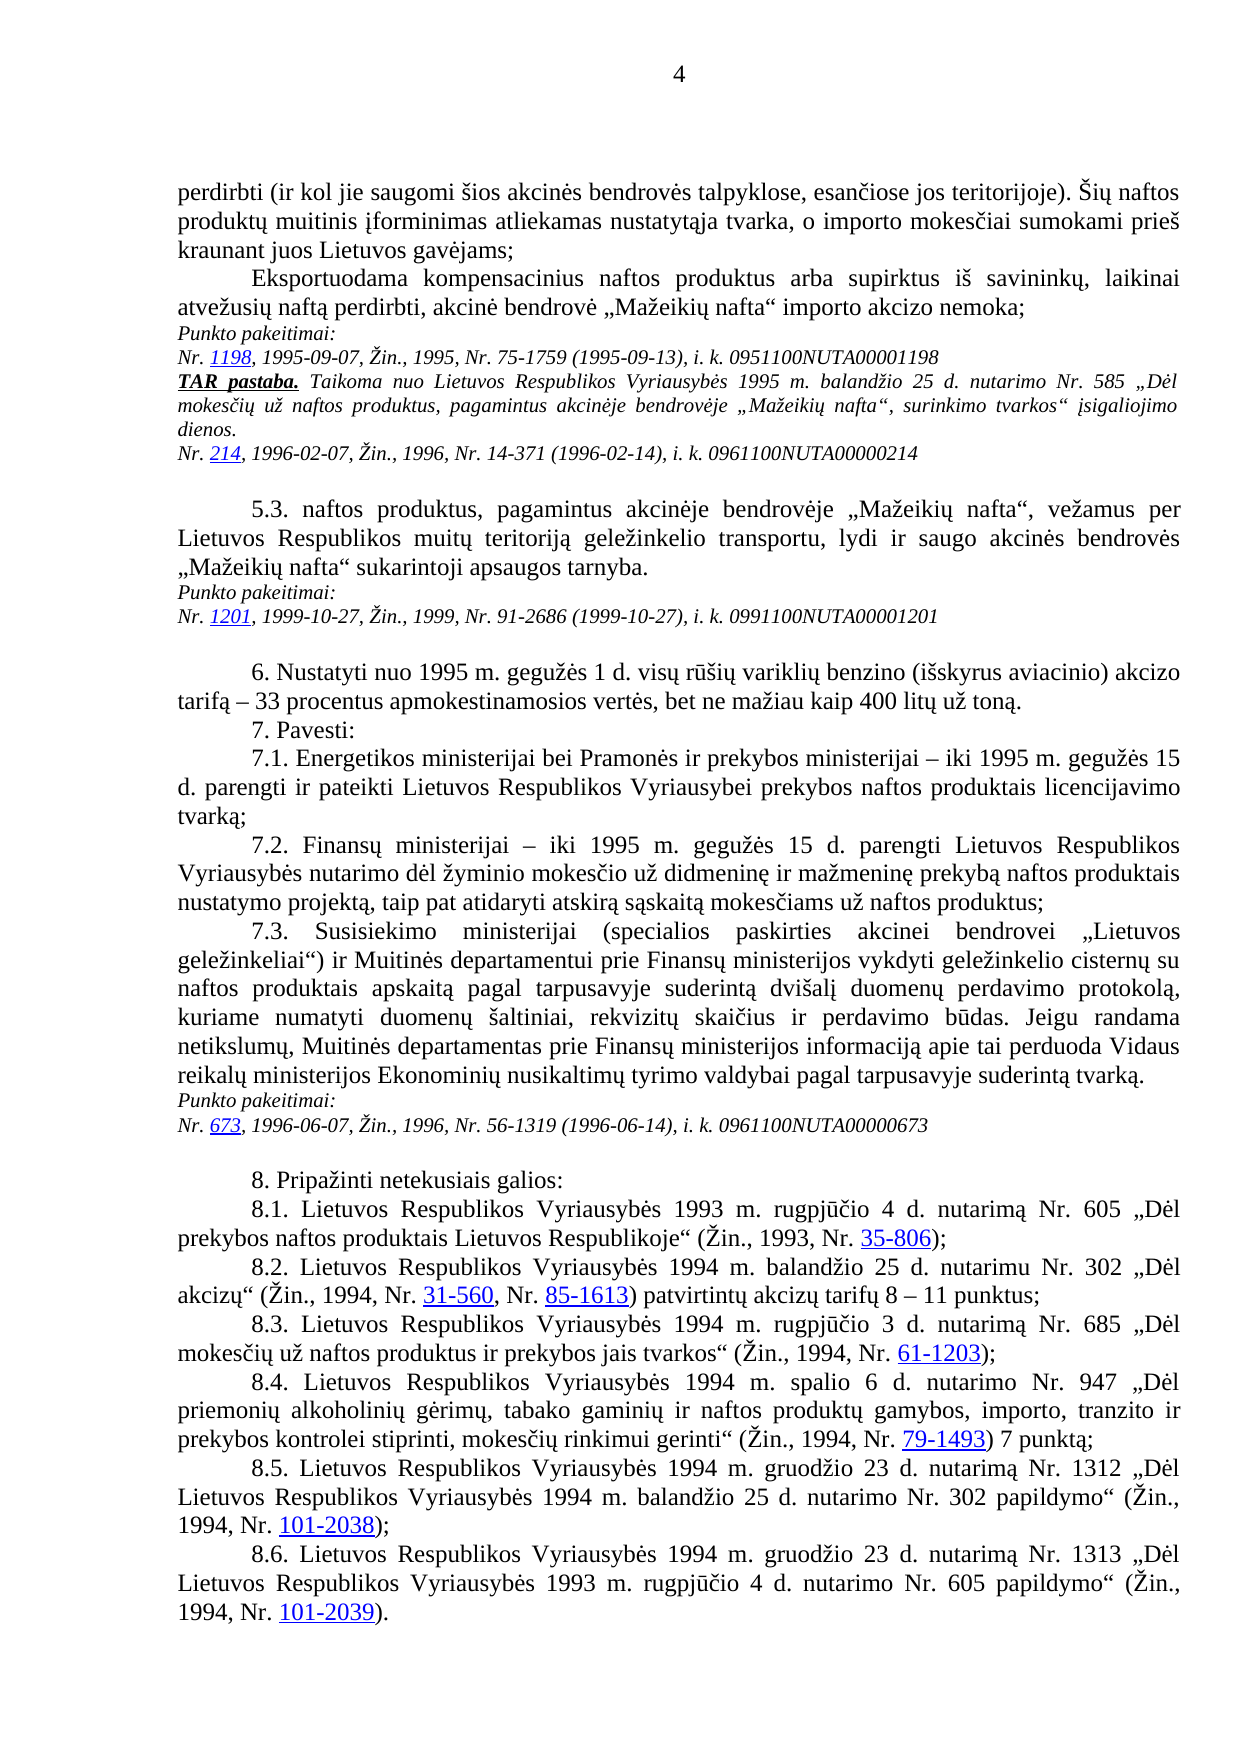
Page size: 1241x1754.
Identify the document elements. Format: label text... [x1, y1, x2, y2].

text 7.3. Susisiekimo ministerijai (specialios paskirties akcinei bendrovei „Lietuvos geležinkeliai“) ir Muitinės departamentui prie Finansų ministerijos vykdyti geležinkelio cisternų su naftos produktais apskaitą pagal tarpusavyje suderintą dvišalį duomenų perdavimo protokolą, kuriame numatyti duomenų šaltiniai, rekvizitų skaičius ir perdavimo būdas. Jeigu randama netikslumų, Muitinės departamentas prie Finansų ministerijos informaciją apie tai perduoda Vidaus reikalų ministerijos Ekonominių nusikaltimų tyrimo valdybai pagal tarpusavyje suderintą tvarką. [177, 916, 1181, 1088]
text 8. Pripažinti netekusiais galios: [177, 1165, 1181, 1194]
text 8.6. Lietuvos Respublikos Vyriausybės 1994 m. gruodžio 23 d. nutarimą Nr. 1313 „Dėl Lietuvos Respublikos Vyriausybės 1993 m. rugpjūčio 4 d. nutarimo Nr. 605 papildymo“ (Žin., 1994, Nr. 101-2039). [177, 1539, 1181, 1625]
text Nr. 1201, 1999-10-27, Žin., 1999, Nr. 91-2686 (1999-10-27), i. k. 0991100NUTA00001201 [177, 604, 1181, 628]
text Punkto pakeitimai: [177, 321, 1181, 345]
text 8.5. Lietuvos Respublikos Vyriausybės 1994 m. gruodžio 23 d. nutarimą Nr. 1312 „Dėl Lietuvos Respublikos Vyriausybės 1994 m. balandžio 25 d. nutarimo Nr. 302 papildymo“ (Žin., 1994, Nr. 101-2038); [177, 1453, 1181, 1539]
text Nr. 214, 1996-02-07, Žin., 1996, Nr. 14-371 (1996-02-14), i. k. 0961100NUTA00000214 [177, 441, 1181, 465]
text 5.3. naftos produktus, pagamintus akcinėje bendrovėje „Mažeikių nafta“, vežamus per Lietuvos Respublikos muitų teritoriją geležinkelio transportu, lydi ir saugo akcinės bendrovės „Mažeikių nafta“ sukarintoji apsaugos tarnyba. [177, 494, 1181, 580]
text 8.2. Lietuvos Respublikos Vyriausybės 1994 m. balandžio 25 d. nutarimu Nr. 302 „Dėl akcizų“ (Žin., 1994, Nr. 31-560, Nr. 85-1613) patvirtintų akcizų tarifų 8 – 11 punktus; [177, 1252, 1181, 1309]
text Punkto pakeitimai: [177, 1088, 1181, 1112]
text Nr. 673, 1996-06-07, Žin., 1996, Nr. 56-1319 (1996-06-14), i. k. 0961100NUTA00000673 [177, 1112, 1181, 1137]
text 7.2. Finansų ministerijai – iki 1995 m. gegužės 15 d. parengti Lietuvos Respublikos Vyriausybės nutarimo dėl žyminio mokesčio už didmeninę ir mažmeninę prekybą naftos produktais nustatymo projektą, taip pat atidaryti atskirą sąskaitą mokesčiams už naftos produktus; [177, 830, 1181, 916]
text 8.3. Lietuvos Respublikos Vyriausybės 1994 m. rugpjūčio 3 d. nutarimą Nr. 685 „Dėl mokesčių už naftos produktus ir prekybos jais tvarkos“ (Žin., 1994, Nr. 61-1203); [177, 1309, 1181, 1367]
text Punkto pakeitimai: [177, 580, 1181, 604]
text 8.4. Lietuvos Respublikos Vyriausybės 1994 m. spalio 6 d. nutarimo Nr. 947 „Dėl priemonių alkoholinių gėrimų, tabako gaminių ir naftos produktų gamybos, importo, tranzito ir prekybos kontrolei stiprinti, mokesčių rinkimui gerinti“ (Žin., 1994, Nr. 79-1493) 7 punktą; [177, 1367, 1181, 1453]
text Nr. 1198, 1995-09-07, Žin., 1995, Nr. 75-1759 (1995-09-13), i. k. 0951100NUTA00001198 [177, 345, 1181, 369]
text TAR pastaba. Taikoma nuo Lietuvos Respublikos Vyriausybės 1995 m. balandžio 25 d. nutarimo Nr. 585 „Dėl mokesčių už naftos produktus, pagamintus akcinėje bendrovėje „Mažeikių nafta“, surinkimo tvarkos“ įsigaliojimo dienos. [177, 369, 1181, 441]
text 7.1. Energetikos ministerijai bei Pramonės ir prekybos ministerijai – iki 1995 m. gegužės 15 d. parengti ir pateikti Lietuvos Respublikos Vyriausybei prekybos naftos produktais licencijavimo tvarką; [177, 743, 1181, 830]
text perdirbti (ir kol jie saugomi šios akcinės bendrovės talpyklose, esančiose jos teritorijoje). Šių naftos produktų muitinis įforminimas atliekamas nustatytąja tvarka, o importo mokesčiai sumokami prieš kraunant juos Lietuvos gavėjams; [177, 177, 1181, 263]
text 6. Nustatyti nuo 1995 m. gegužės 1 d. visų rūšių variklių benzino (išskyrus aviacinio) akcizo tarifą – 33 procentus apmokestinamosios vertės, bet ne mažiau kaip 400 litų už toną. [177, 657, 1181, 715]
text 7. Pavesti: [177, 715, 1181, 743]
text Eksportuodama kompensacinius naftos produktus arba supirktus iš savininkų, laikinai atvežusių naftą perdirbti, akcinė bendrovė „Mažeikių nafta“ importo akcizo nemoka; [177, 263, 1181, 321]
text 8.1. Lietuvos Respublikos Vyriausybės 1993 m. rugpjūčio 4 d. nutarimą Nr. 605 „Dėl prekybos naftos produktais Lietuvos Respublikoje“ (Žin., 1993, Nr. 35-806); [177, 1194, 1181, 1252]
